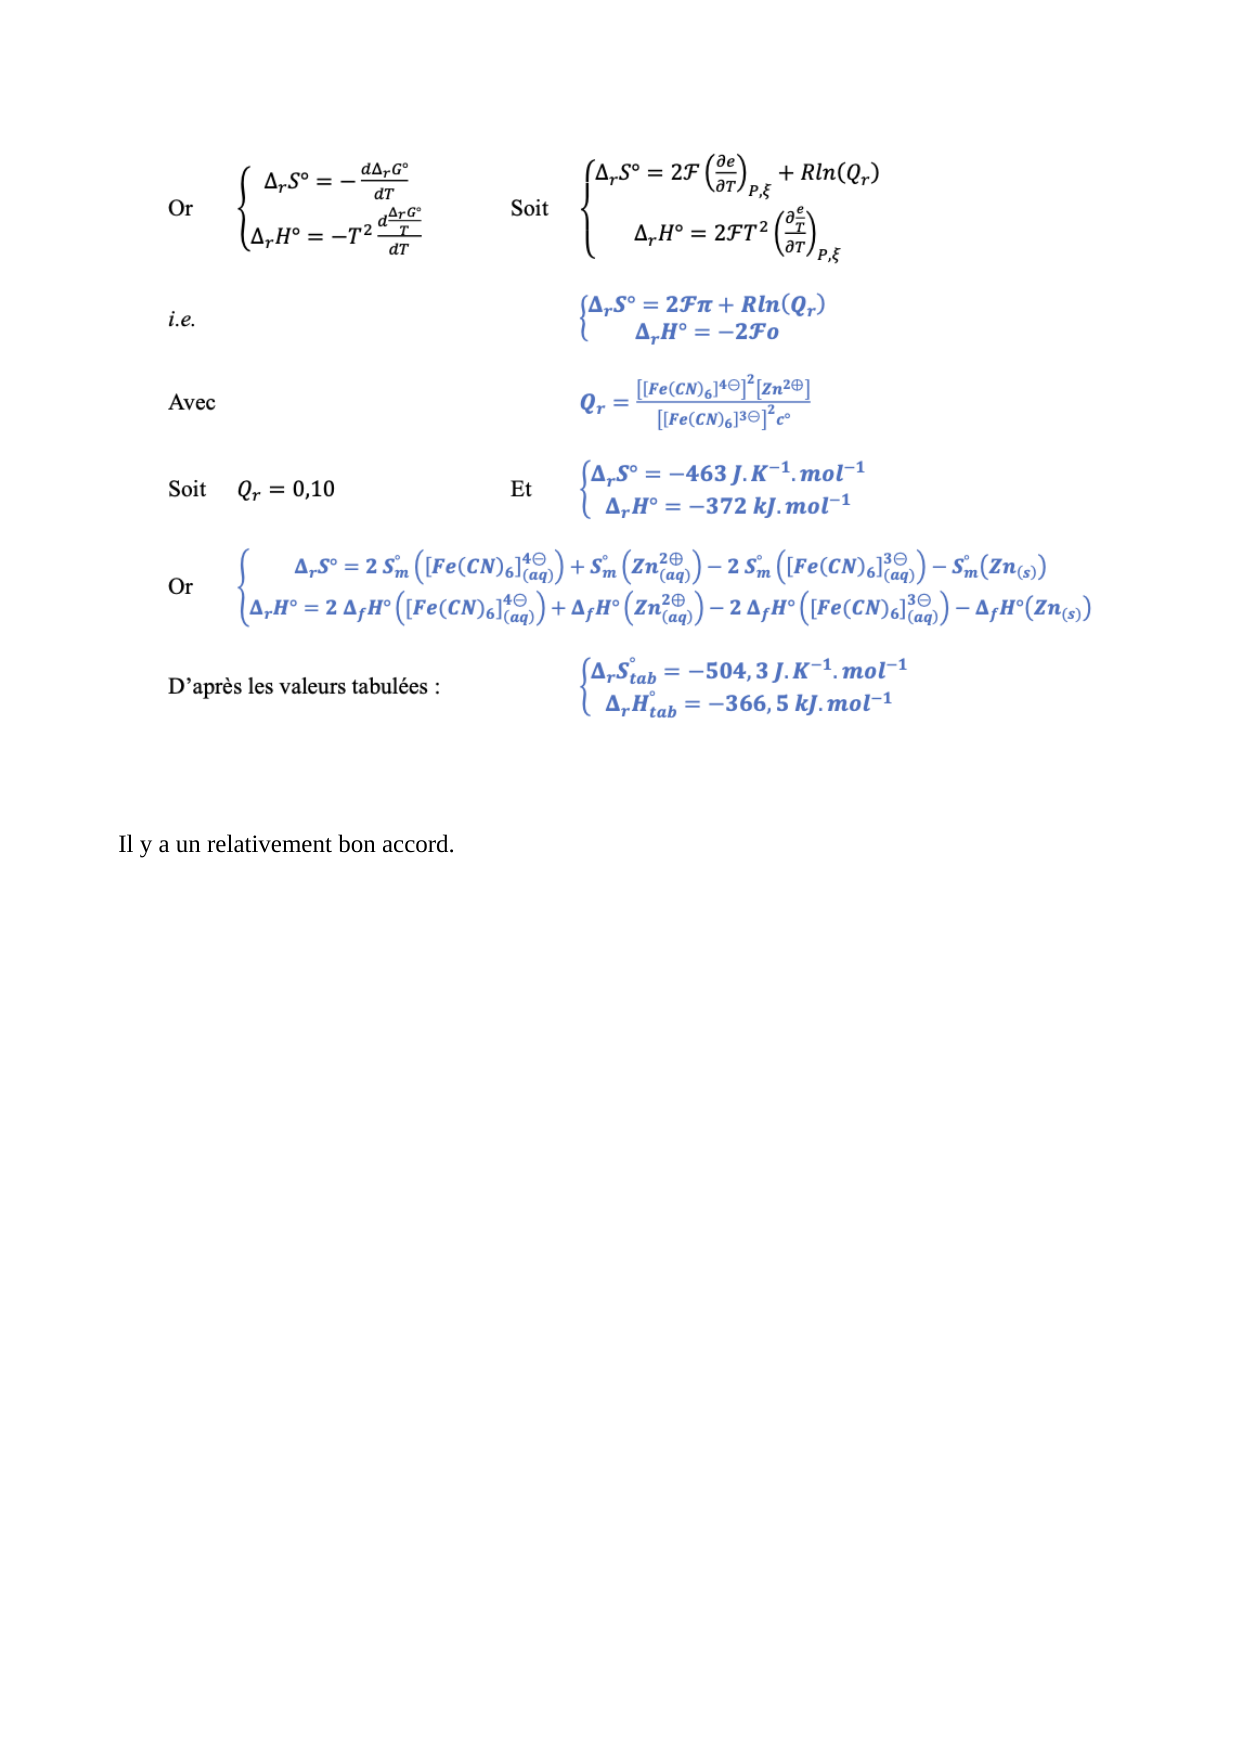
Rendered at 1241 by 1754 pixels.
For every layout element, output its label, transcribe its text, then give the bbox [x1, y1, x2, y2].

text Il y a un relativement bon accord. [118, 829, 1122, 858]
picture [101, 118, 1139, 801]
